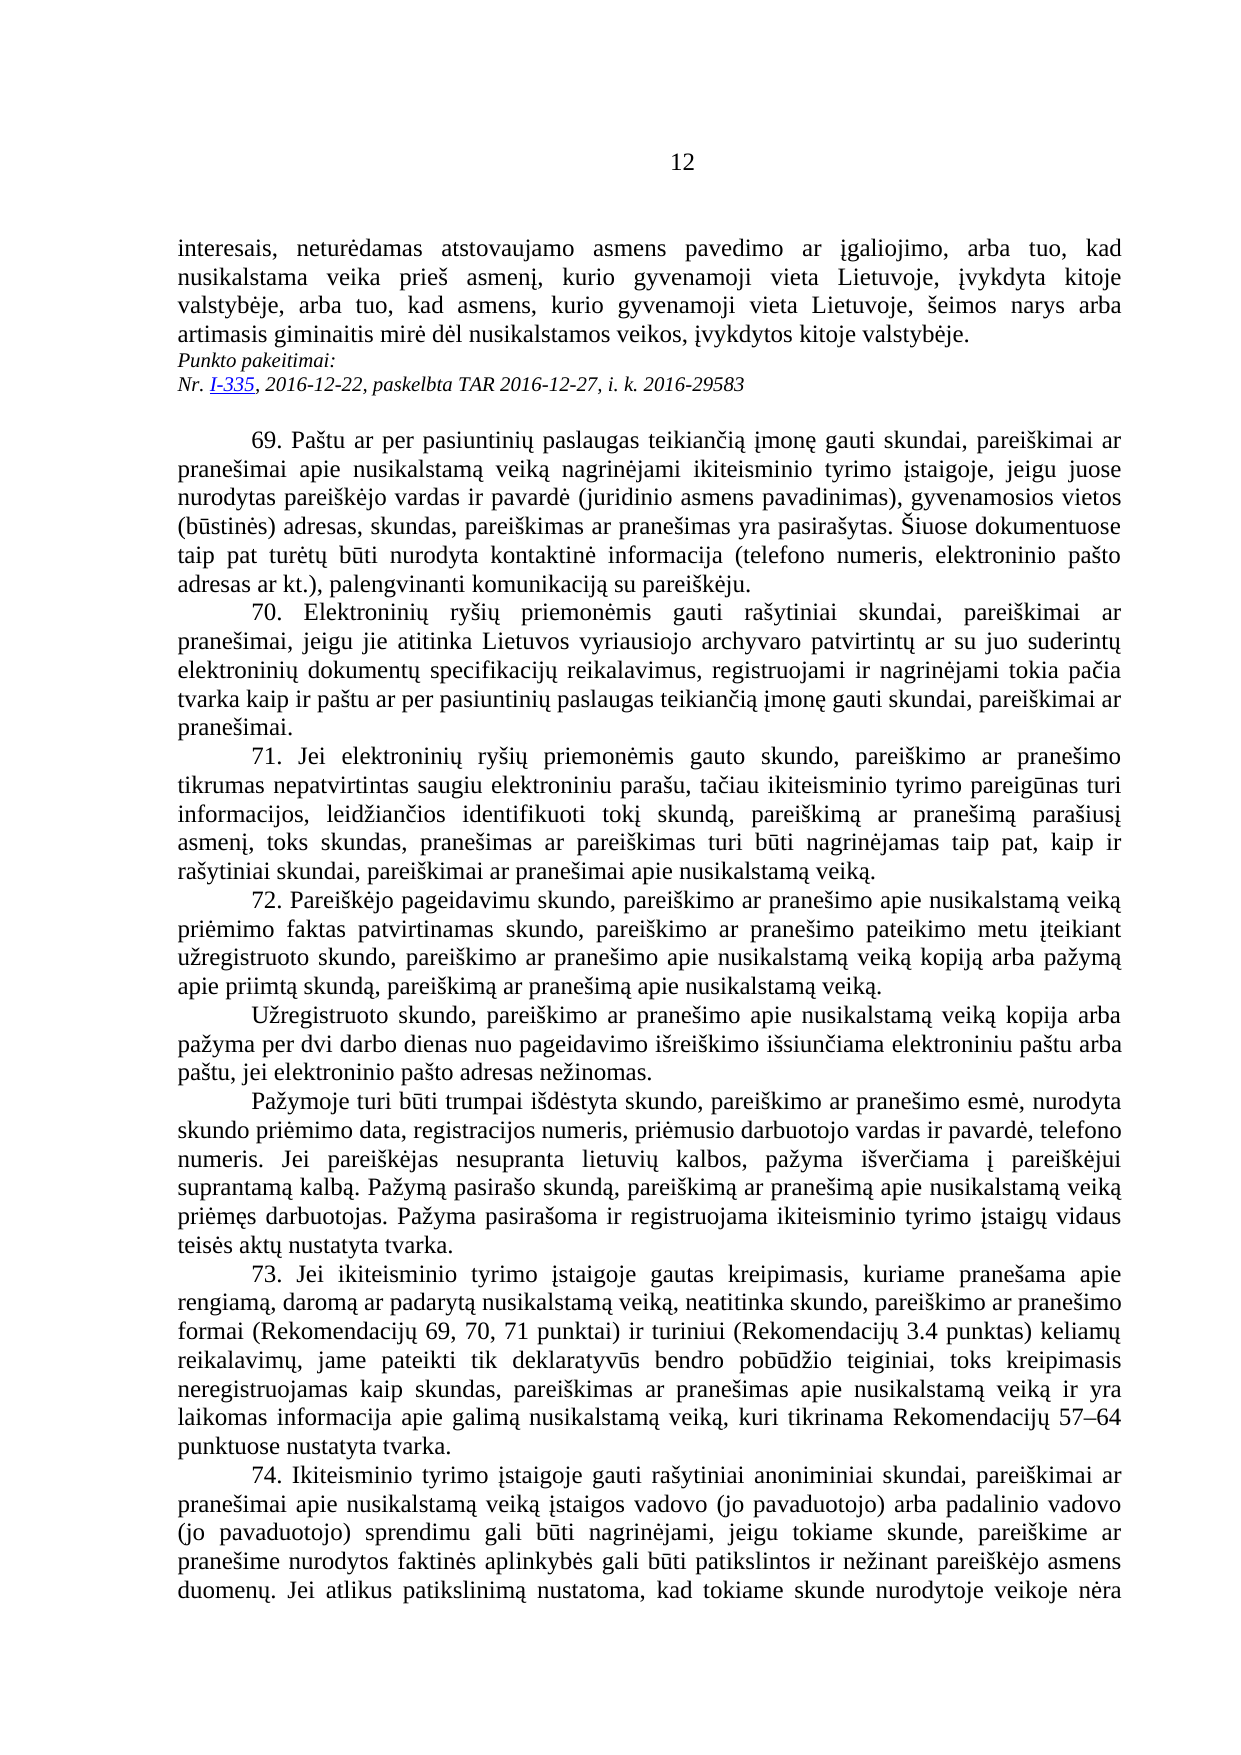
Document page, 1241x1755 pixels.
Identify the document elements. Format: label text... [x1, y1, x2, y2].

text 72. Pareiškėjo pageidavimu skundo, pareiškimo ar pranešimo apie nusikalstamą veiką priėmimo faktas patvirtinamas skundo, pareiškimo ar pranešimo pateikimo metu įteikiant užregistruoto skundo, pareiškimo ar pranešimo apie nusikalstamą veiką kopiją arba pažymą apie priimtą skundą, pareiškimą ar pranešimą apie nusikalstamą veiką. [177, 885, 1122, 1000]
text 70. Elektroninių ryšių priemonėmis gauti rašytiniai skundai, pareiškimai ar pranešimai, jeigu jie atitinka Lietuvos vyriausiojo archyvaro patvirtintų ar su juo suderintų elektroninių dokumentų specifikacijų reikalavimus, registruojami ir nagrinėjami tokia pačia tvarka kaip ir paštu ar per pasiuntinių paslaugas teikiančią įmonę gauti skundai, pareiškimai ar pranešimai. [177, 597, 1122, 741]
text Pažymoje turi būti trumpai išdėstyta skundo, pareiškimo ar pranešimo esmė, nurodyta skundo priėmimo data, registracijos numeris, priėmusio darbuotojo vardas ir pavardė, telefono numeris. Jei pareiškėjas nesupranta lietuvių kalbos, pažyma išverčiama į pareiškėjui suprantamą kalbą. Pažymą pasirašo skundą, pareiškimą ar pranešimą apie nusikalstamą veiką priėmęs darbuotojas. Pažyma pasirašoma ir registruojama ikiteisminio tyrimo įstaigų vidaus teisės aktų nustatyta tvarka. [177, 1086, 1122, 1259]
text Punkto pakeitimai: [177, 348, 1122, 372]
text 71. Jei elektroninių ryšių priemonėmis gauto skundo, pareiškimo ar pranešimo tikrumas nepatvirtintas saugiu elektroniniu parašu, tačiau ikiteisminio tyrimo pareigūnas turi informacijos, leidžiančios identifikuoti tokį skundą, pareiškimą ar pranešimą parašiusį asmenį, toks skundas, pranešimas ar pareiškimas turi būti nagrinėjamas taip pat, kaip ir rašytiniai skundai, pareiškimai ar pranešimai apie nusikalstamą veiką. [177, 741, 1122, 885]
text 69. Paštu ar per pasiuntinių paslaugas teikiančią įmonę gauti skundai, pareiškimai ar pranešimai apie nusikalstamą veiką nagrinėjami ikiteisminio tyrimo įstaigoje, jeigu juose nurodytas pareiškėjo vardas ir pavardė (juridinio asmens pavadinimas), gyvenamosios vietos (būstinės) adresas, skundas, pareiškimas ar pranešimas yra pasirašytas. Šiuose dokumentuose taip pat turėtų būti nurodyta kontaktinė informacija (telefono numeris, elektroninio pašto adresas ar kt.), palengvinanti komunikaciją su pareiškėju. [177, 425, 1122, 597]
text interesais, neturėdamas atstovaujamo asmens pavedimo ar įgaliojimo, arba tuo, kad nusikalstama veika prieš asmenį, kurio gyvenamoji vieta Lietuvoje, įvykdyta kitoje valstybėje, arba tuo, kad asmens, kurio gyvenamoji vieta Lietuvoje, šeimos narys arba artimasis giminaitis mirė dėl nusikalstamos veikos, įvykdytos kitoje valstybėje. [177, 233, 1122, 348]
text 73. Jei ikiteisminio tyrimo įstaigoje gautas kreipimasis, kuriame pranešama apie rengiamą, daromą ar padarytą nusikalstamą veiką, neatitinka skundo, pareiškimo ar pranešimo formai (Rekomendacijų 69, 70, 71 punktai) ir turiniui (Rekomendacijų 3.4 punktas) keliamų reikalavimų, jame pateikti tik deklaratyvūs bendro pobūdžio teiginiai, toks kreipimasis neregistruojamas kaip skundas, pareiškimas ar pranešimas apie nusikalstamą veiką ir yra laikomas informacija apie galimą nusikalstamą veiką, kuri tikrinama Rekomendacijų 57–64 punktuose nustatyta tvarka. [177, 1259, 1122, 1460]
text 74. Ikiteisminio tyrimo įstaigoje gauti rašytiniai anoniminiai skundai, pareiškimai ar pranešimai apie nusikalstamą veiką įstaigos vadovo (jo pavaduotojo) arba padalinio vadovo (jo pavaduotojo) sprendimu gali būti nagrinėjami, jeigu tokiame skunde, pareiškime ar pranešime nurodytos faktinės aplinkybės gali būti patikslintos ir nežinant pareiškėjo asmens duomenų. Jei atlikus patikslinimą nustatoma, kad tokiame skunde nurodytoje veikoje nėra [177, 1460, 1122, 1604]
text Užregistruoto skundo, pareiškimo ar pranešimo apie nusikalstamą veiką kopija arba pažyma per dvi darbo dienas nuo pageidavimo išreiškimo išsiunčiama elektroniniu paštu arba paštu, jei elektroninio pašto adresas nežinomas. [177, 1000, 1122, 1086]
text Nr. I-335, 2016-12-22, paskelbta TAR 2016-12-27, i. k. 2016-29583 [177, 372, 1122, 396]
